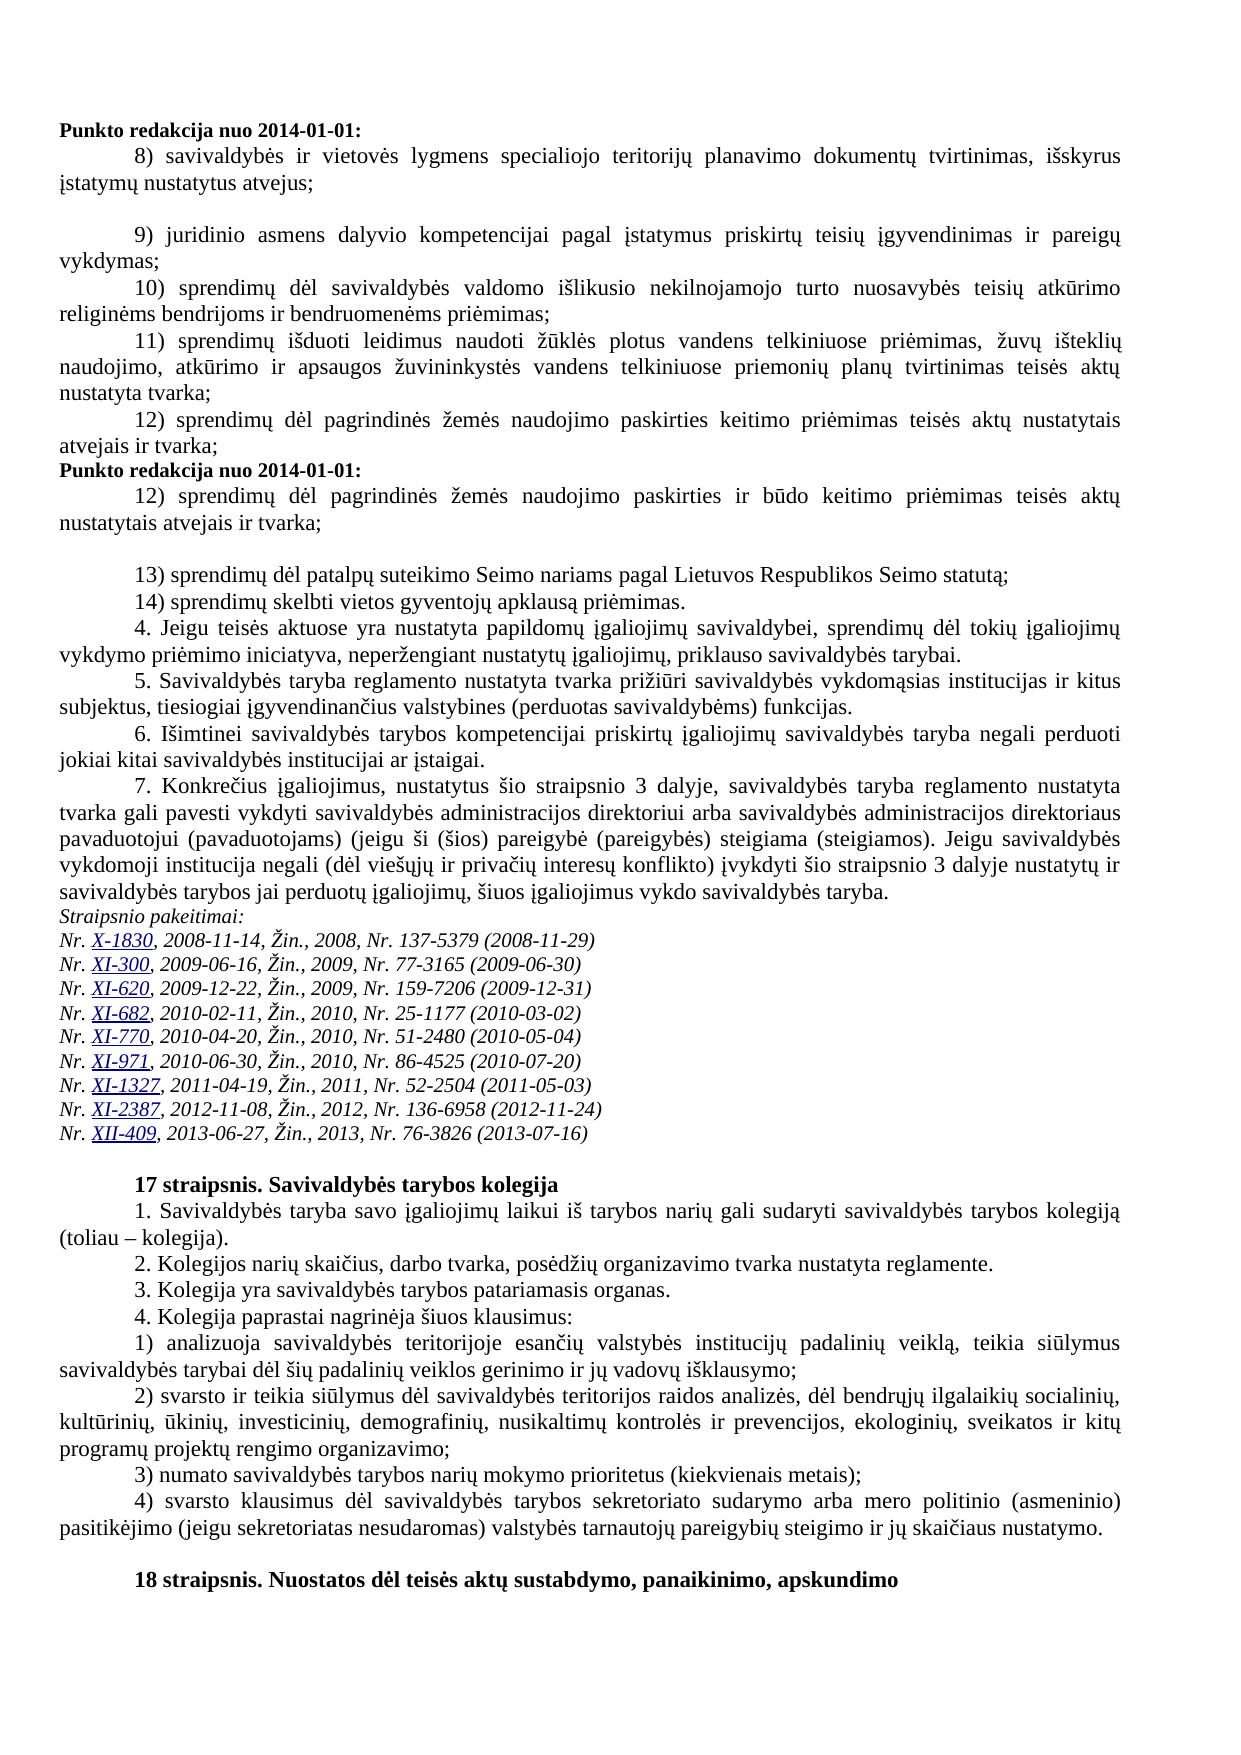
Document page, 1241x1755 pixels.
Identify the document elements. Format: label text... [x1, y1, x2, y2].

text Punkto redakcija nuo 2014-01-01: [59, 118, 1122, 142]
text Nr. XI-682, 2010-02-11, Žin., 2010, Nr. 25-1177 (2010-03-02) [59, 1000, 1122, 1024]
text 4. Kolegija paprastai nagrinėja šiuos klausimus: [59, 1303, 1122, 1329]
text 4) svarsto klausimus dėl savivaldybės tarybos sekretoriato sudarymo arba mero politinio (asmeninio) pasitikėjimo (jeigu sekretoriatas nesudaromas) valstybės tarnautojų pareigybių steigimo ir jų skaičiaus nustatymo. [59, 1487, 1122, 1540]
text Nr. XI-620, 2009-12-22, Žin., 2009, Nr. 159-7206 (2009-12-31) [59, 976, 1122, 1000]
text Nr. XI-770, 2010-04-20, Žin., 2010, Nr. 51-2480 (2010-05-04) [59, 1024, 1122, 1048]
text Nr. XI-971, 2010-06-30, Žin., 2010, Nr. 86-4525 (2010-07-20) [59, 1048, 1122, 1073]
text 6. Išimtinei savivaldybės tarybos kompetencijai priskirtų įgaliojimų savivaldybės taryba negali perduoti jokiai kitai savivaldybės institucijai ar įstaigai. [59, 720, 1122, 772]
text Nr. XII-409, 2013-06-27, Žin., 2013, Nr. 76-3826 (2013-07-16) [59, 1121, 1122, 1145]
text Nr. XI-1327, 2011-04-19, Žin., 2011, Nr. 52-2504 (2011-05-03) [59, 1073, 1122, 1097]
text 1) analizuoja savivaldybės teritorijoje esančių valstybės institucijų padalinių veiklą, teikia siūlymus savivaldybės tarybai dėl šių padalinių veiklos gerinimo ir jų vadovų išklausymo; [59, 1329, 1122, 1382]
text 2) svarsto ir teikia siūlymus dėl savivaldybės teritorijos raidos analizės, dėl bendrųjų ilgalaikių socialinių, kultūrinių, ūkinių, investicinių, demografinių, nusikaltimų kontrolės ir prevencijos, ekologinių, sveikatos ir kitų programų projektų rengimo organizavimo; [59, 1382, 1122, 1461]
text 18 straipsnis. Nuostatos dėl teisės aktų sustabdymo, panaikinimo, apskundimo [59, 1566, 1122, 1593]
text Nr. X-1830, 2008-11-14, Žin., 2008, Nr. 137-5379 (2008-11-29) [59, 928, 1122, 952]
text 5. Savivaldybės taryba reglamento nustatyta tvarka prižiūri savivaldybės vykdomąsias institucijas ir kitus subjektus, tiesiogiai įgyvendinančius valstybines (perduotas savivaldybėms) funkcijas. [59, 667, 1122, 720]
text 13) sprendimų dėl patalpų suteikimo Seimo nariams pagal Lietuvos Respublikos Seimo statutą; [59, 562, 1122, 588]
text 14) sprendimų skelbti vietos gyventojų apklausą priėmimas. [59, 588, 1122, 614]
text 2. Kolegijos narių skaičius, darbo tvarka, posėdžių organizavimo tvarka nustatyta reglamente. [59, 1250, 1122, 1277]
text 4. Jeigu teisės aktuose yra nustatyta papildomų įgaliojimų savivaldybei, sprendimų dėl tokių įgaliojimų vykdymo priėmimo iniciatyva, neperžengiant nustatytų įgaliojimų, priklauso savivaldybės tarybai. [59, 614, 1122, 667]
text 11) sprendimų išduoti leidimus naudoti žūklės plotus vandens telkiniuose priėmimas, žuvų išteklių naudojimo, atkūrimo ir apsaugos žuvininkystės vandens telkiniuose priemonių planų tvirtinimas teisės aktų nustatyta tvarka; [59, 327, 1122, 406]
text Punkto redakcija nuo 2014-01-01: [59, 458, 1122, 482]
text 17 straipsnis. Savivaldybės tarybos kolegija [59, 1171, 1122, 1197]
text 12) sprendimų dėl pagrindinės žemės naudojimo paskirties ir būdo keitimo priėmimas teisės aktų nustatytais atvejais ir tvarka; [59, 482, 1122, 535]
text 12) sprendimų dėl pagrindinės žemės naudojimo paskirties keitimo priėmimas teisės aktų nustatytais atvejais ir tvarka; [59, 406, 1122, 458]
text 8) savivaldybės ir vietovės lygmens specialiojo teritorijų planavimo dokumentų tvirtinimas, išskyrus įstatymų nustatytus atvejus; [59, 142, 1122, 195]
text Straipsnio pakeitimai: [59, 904, 1122, 928]
text 3. Kolegija yra savivaldybės tarybos patariamasis organas. [59, 1277, 1122, 1303]
text 7. Konkrečius įgaliojimus, nustatytus šio straipsnio 3 dalyje, savivaldybės taryba reglamento nustatyta tvarka gali pavesti vykdyti savivaldybės administracijos direktoriui arba savivaldybės administracijos direktoriaus pavaduotojui (pavaduotojams) (jeigu ši (šios) pareigybė (pareigybės) steigiama (steigiamos). Jeigu savivaldybės vykdomoji institucija negali (dėl viešųjų ir privačių interesų konflikto) įvykdyti šio straipsnio 3 dalyje nustatytų ir savivaldybės tarybos jai perduotų įgaliojimų, šiuos įgaliojimus vykdo savivaldybės taryba. [59, 772, 1122, 904]
text Nr. XI-300, 2009-06-16, Žin., 2009, Nr. 77-3165 (2009-06-30) [59, 952, 1122, 976]
text 9) juridinio asmens dalyvio kompetencijai pagal įstatymus priskirtų teisių įgyvendinimas ir pareigų vykdymas; [59, 221, 1122, 274]
text Nr. XI-2387, 2012-11-08, Žin., 2012, Nr. 136-6958 (2012-11-24) [59, 1097, 1122, 1121]
text 10) sprendimų dėl savivaldybės valdomo išlikusio nekilnojamojo turto nuosavybės teisių atkūrimo religinėms bendrijoms ir bendruomenėms priėmimas; [59, 274, 1122, 327]
text 3) numato savivaldybės tarybos narių mokymo prioritetus (kiekvienais metais); [59, 1461, 1122, 1487]
text 1. Savivaldybės taryba savo įgaliojimų laikui iš tarybos narių gali sudaryti savivaldybės tarybos kolegiją (toliau – kolegija). [59, 1197, 1122, 1250]
